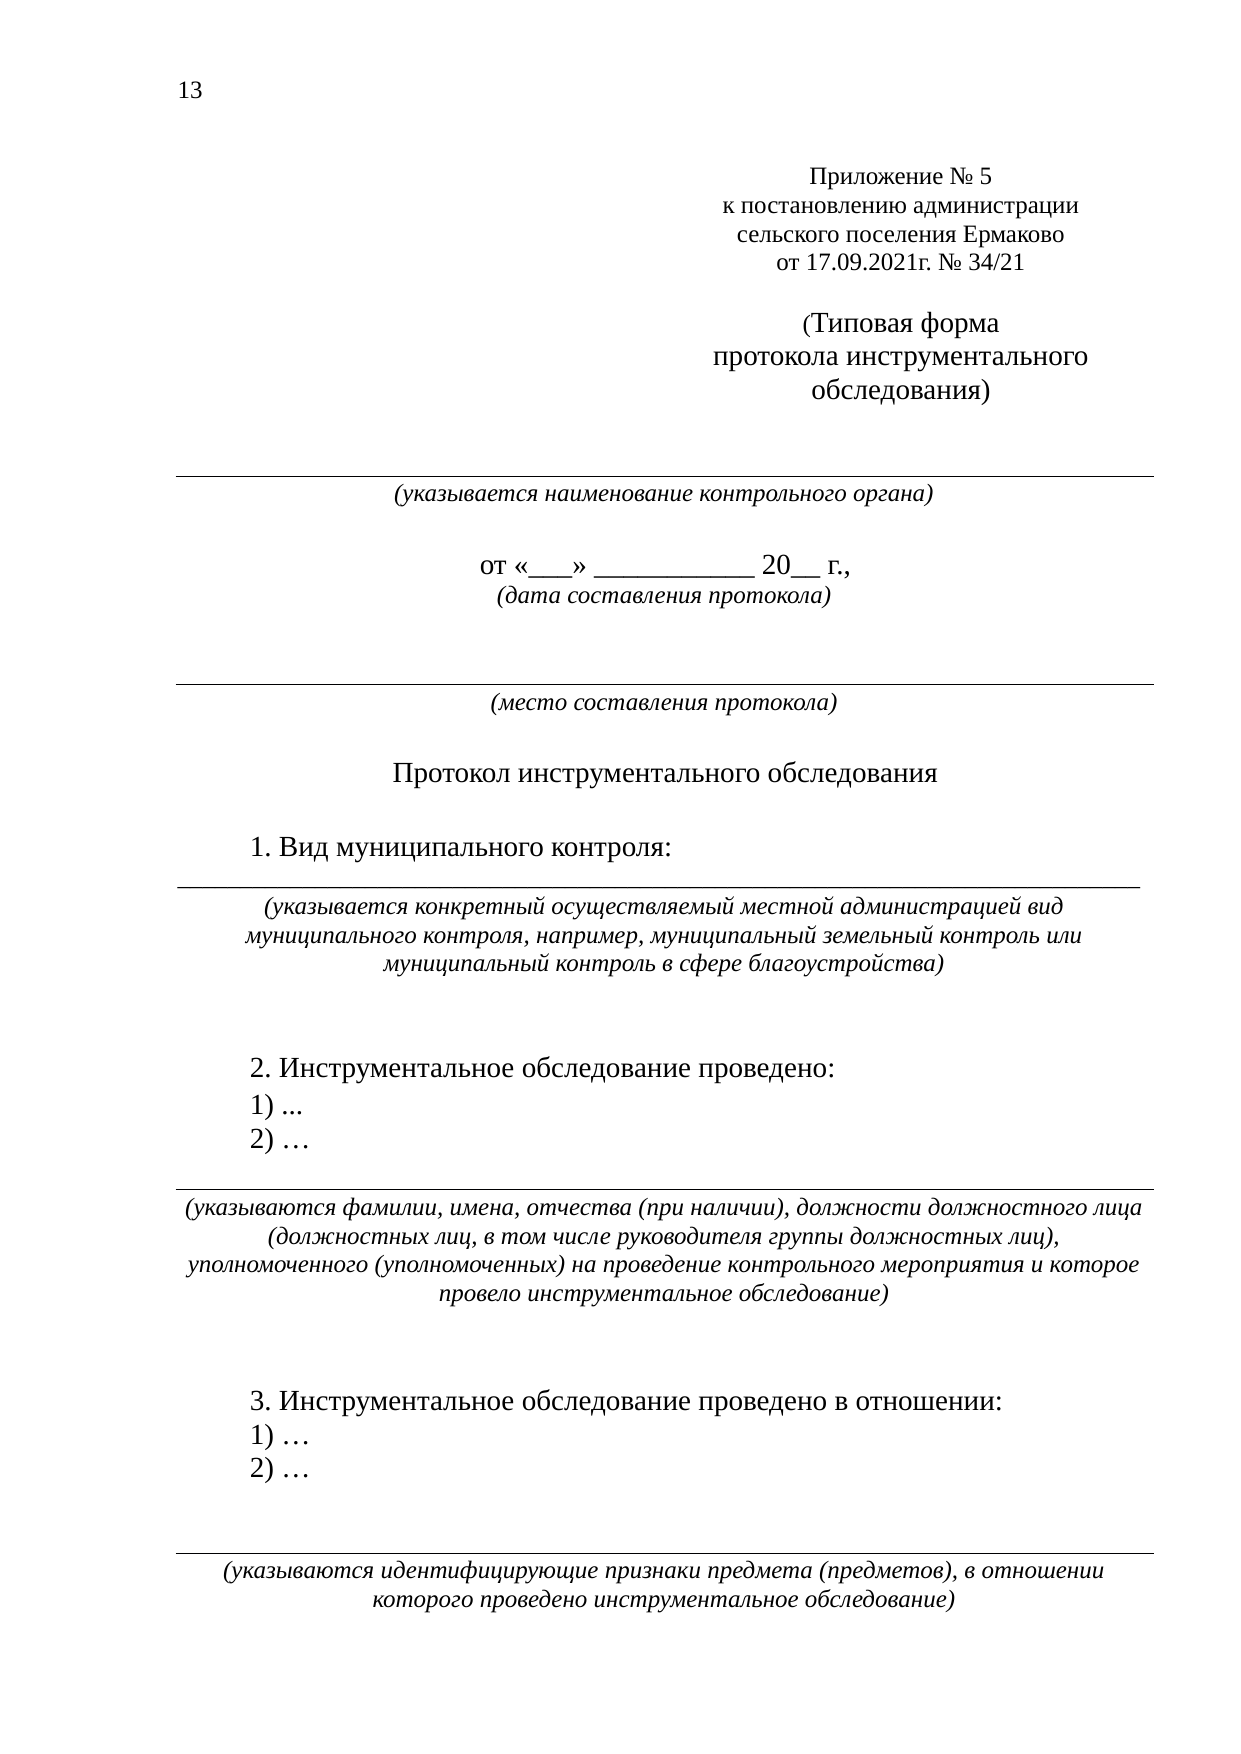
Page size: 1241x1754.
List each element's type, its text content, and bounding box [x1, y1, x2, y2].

table_cell [176, 790, 1154, 827]
table_cell 2. Инструментальное обследование проведено: [176, 1049, 1154, 1086]
table_cell (указываются идентифицирующие признаки предмета (предметов), в отношении которого проведено инструментальное обследование) [176, 1554, 1154, 1614]
table_cell [176, 1309, 1154, 1345]
table_cell (указываются фамилии, имена, отчества (при наличии), должности должностного лица (должностных лиц, в том числе руководителя группы должностных лиц), уполномоченного (уполномоченных) на проведение контрольного мероприятия и которое провело инструментальное обследование) [176, 1190, 1154, 1308]
text к постановлению администрации [650, 190, 1152, 219]
table_cell [176, 1614, 1154, 1651]
table_cell 1. Вид муниципального контроля: _____________________________________________________________________________ (указывается конкретный осуществляемый местной администрацией вид муниципального контроля, например, муниципальный земельный контроль или муниципальный контроль в сфере благоустройства) [176, 827, 1154, 1012]
table_cell [176, 1345, 1154, 1382]
table_cell [176, 717, 1154, 754]
table_cell от «___» ___________ 20__ г., (дата составления протокола) [176, 545, 1154, 611]
table_cell (место составления протокола) [176, 685, 1154, 717]
table_cell [176, 1012, 1154, 1049]
table_cell [176, 648, 1154, 684]
text Приложение № 5 [650, 161, 1152, 190]
table_cell [176, 611, 1154, 647]
table_cell [176, 509, 1154, 545]
table_cell Протокол инструментального обследования [176, 754, 1154, 790]
text сельского поселения Ермаково от 17.09.2021г. № 34/21 [650, 219, 1152, 276]
table_cell 3. Инструментальное обследование проведено в отношении: 1) … 2) … [176, 1382, 1154, 1553]
table_header [176, 439, 1154, 476]
text (Типовая форма протокола инструментального обследования) [650, 305, 1152, 406]
table_cell 1) ... 2) … [176, 1086, 1154, 1189]
table_cell (указывается наименование контрольного органа) [176, 477, 1154, 509]
